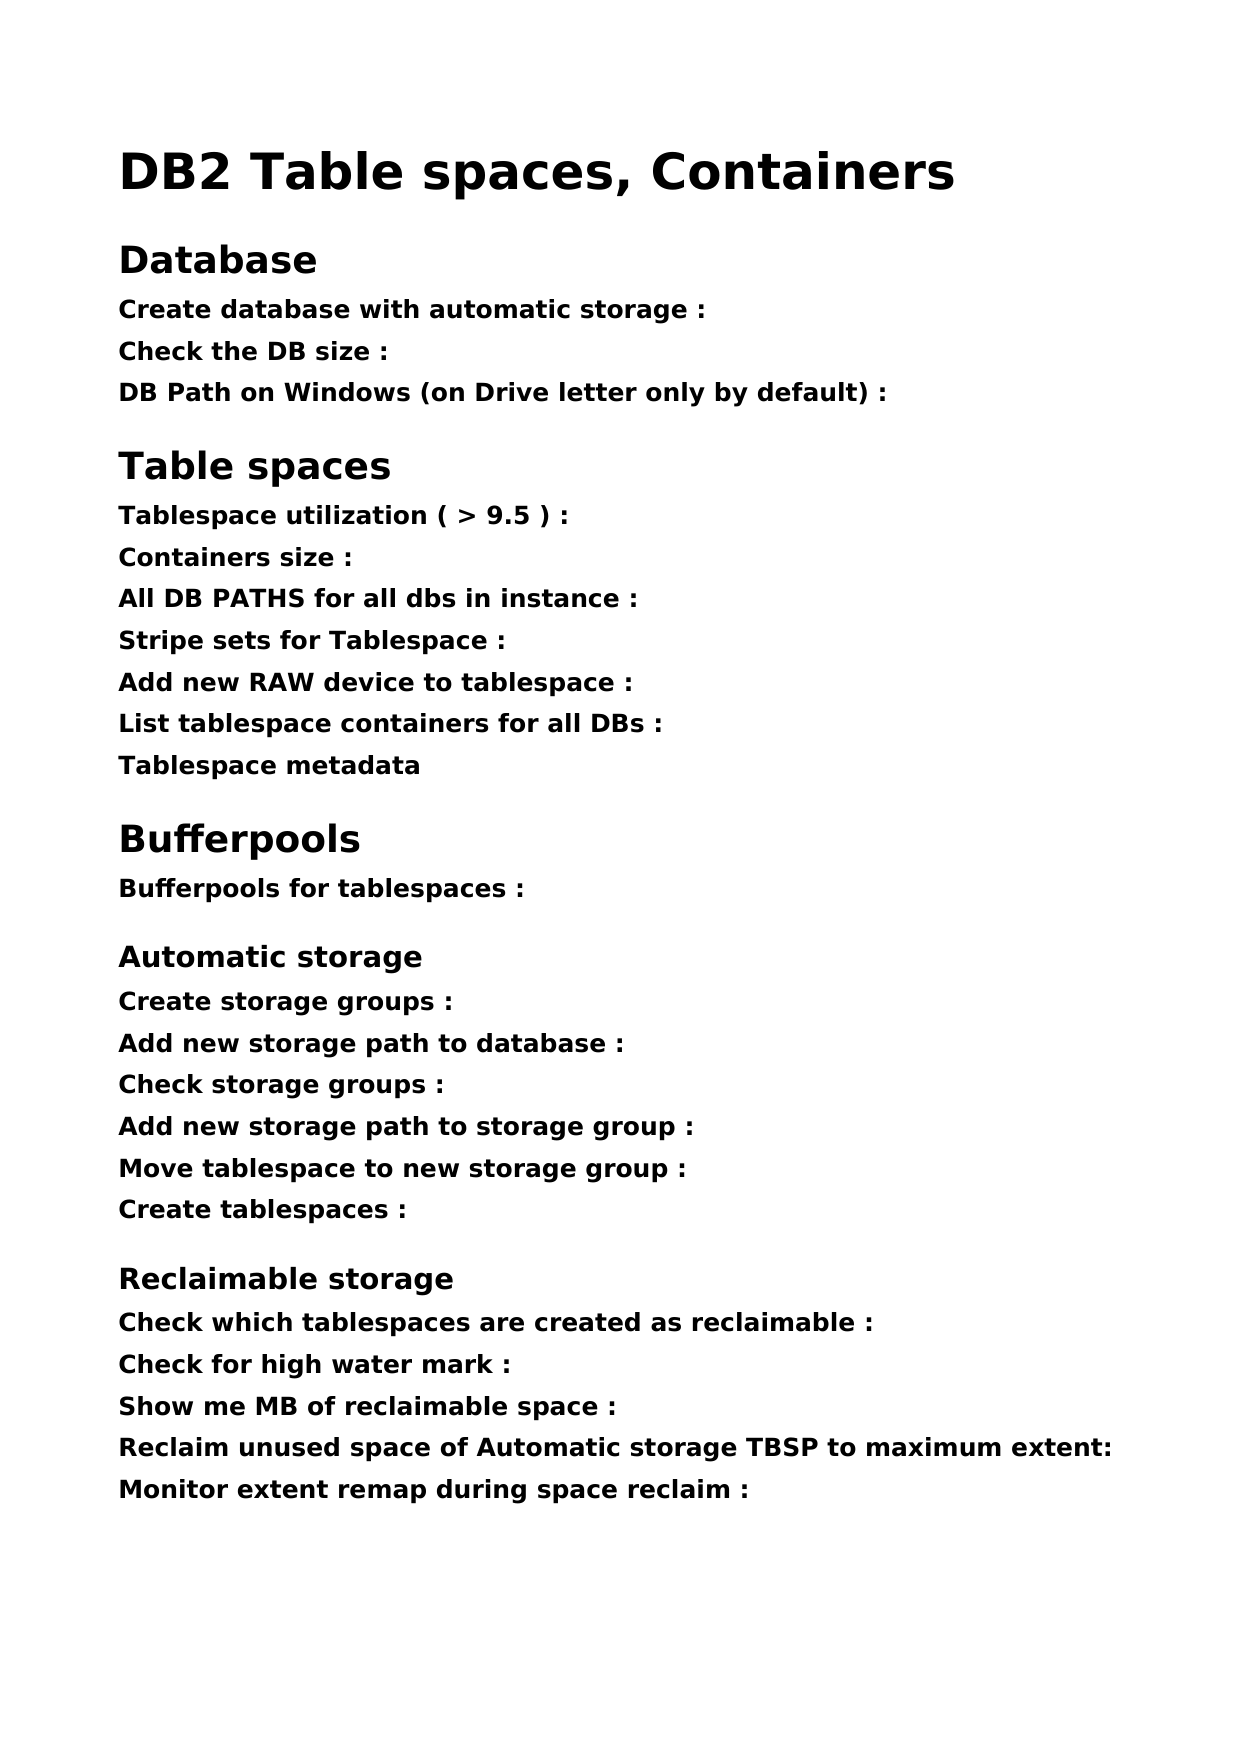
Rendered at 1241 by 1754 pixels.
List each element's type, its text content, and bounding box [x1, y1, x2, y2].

text Tablespace utilization ( > 9.5 ) : [118, 501, 1122, 530]
text Tablespace metadata [118, 751, 1122, 780]
text Create database with automatic storage : [118, 295, 1122, 324]
text Add new storage path to storage group : [118, 1112, 1122, 1141]
text Check for high water mark : [118, 1350, 1122, 1379]
text Reclaim unused space of Automatic storage TBSP to maximum extent: [118, 1433, 1122, 1463]
text Monitor extent remap during space reclaim : [118, 1475, 1122, 1504]
text Create storage groups : [118, 987, 1122, 1016]
text Containers size : [118, 543, 1122, 572]
text DB Path on Windows (on Drive letter only by default) : [118, 378, 1122, 407]
subtitle Database [118, 239, 1122, 282]
text Check the DB size : [118, 337, 1122, 366]
text Add new RAW device to tablespace : [118, 668, 1122, 697]
text Move tablespace to new storage group : [118, 1154, 1122, 1183]
text Bufferpools for tablespaces : [118, 874, 1122, 903]
subtitle DB2 Table spaces, Containers [118, 143, 1122, 201]
text List tablespace containers for all DBs : [118, 709, 1122, 739]
subtitle Automatic storage [118, 941, 1122, 974]
subtitle Table spaces [118, 445, 1122, 489]
text Check storage groups : [118, 1070, 1122, 1099]
subtitle Bufferpools [118, 818, 1122, 861]
text Show me MB of reclaimable space : [118, 1392, 1122, 1421]
text Create tablespaces : [118, 1195, 1122, 1224]
text All DB PATHS for all dbs in instance : [118, 584, 1122, 614]
subtitle Reclaimable storage [118, 1262, 1122, 1296]
text Add new storage path to database : [118, 1029, 1122, 1058]
text Stripe sets for Tablespace : [118, 626, 1122, 655]
text Check which tablespaces are created as reclaimable : [118, 1308, 1122, 1338]
